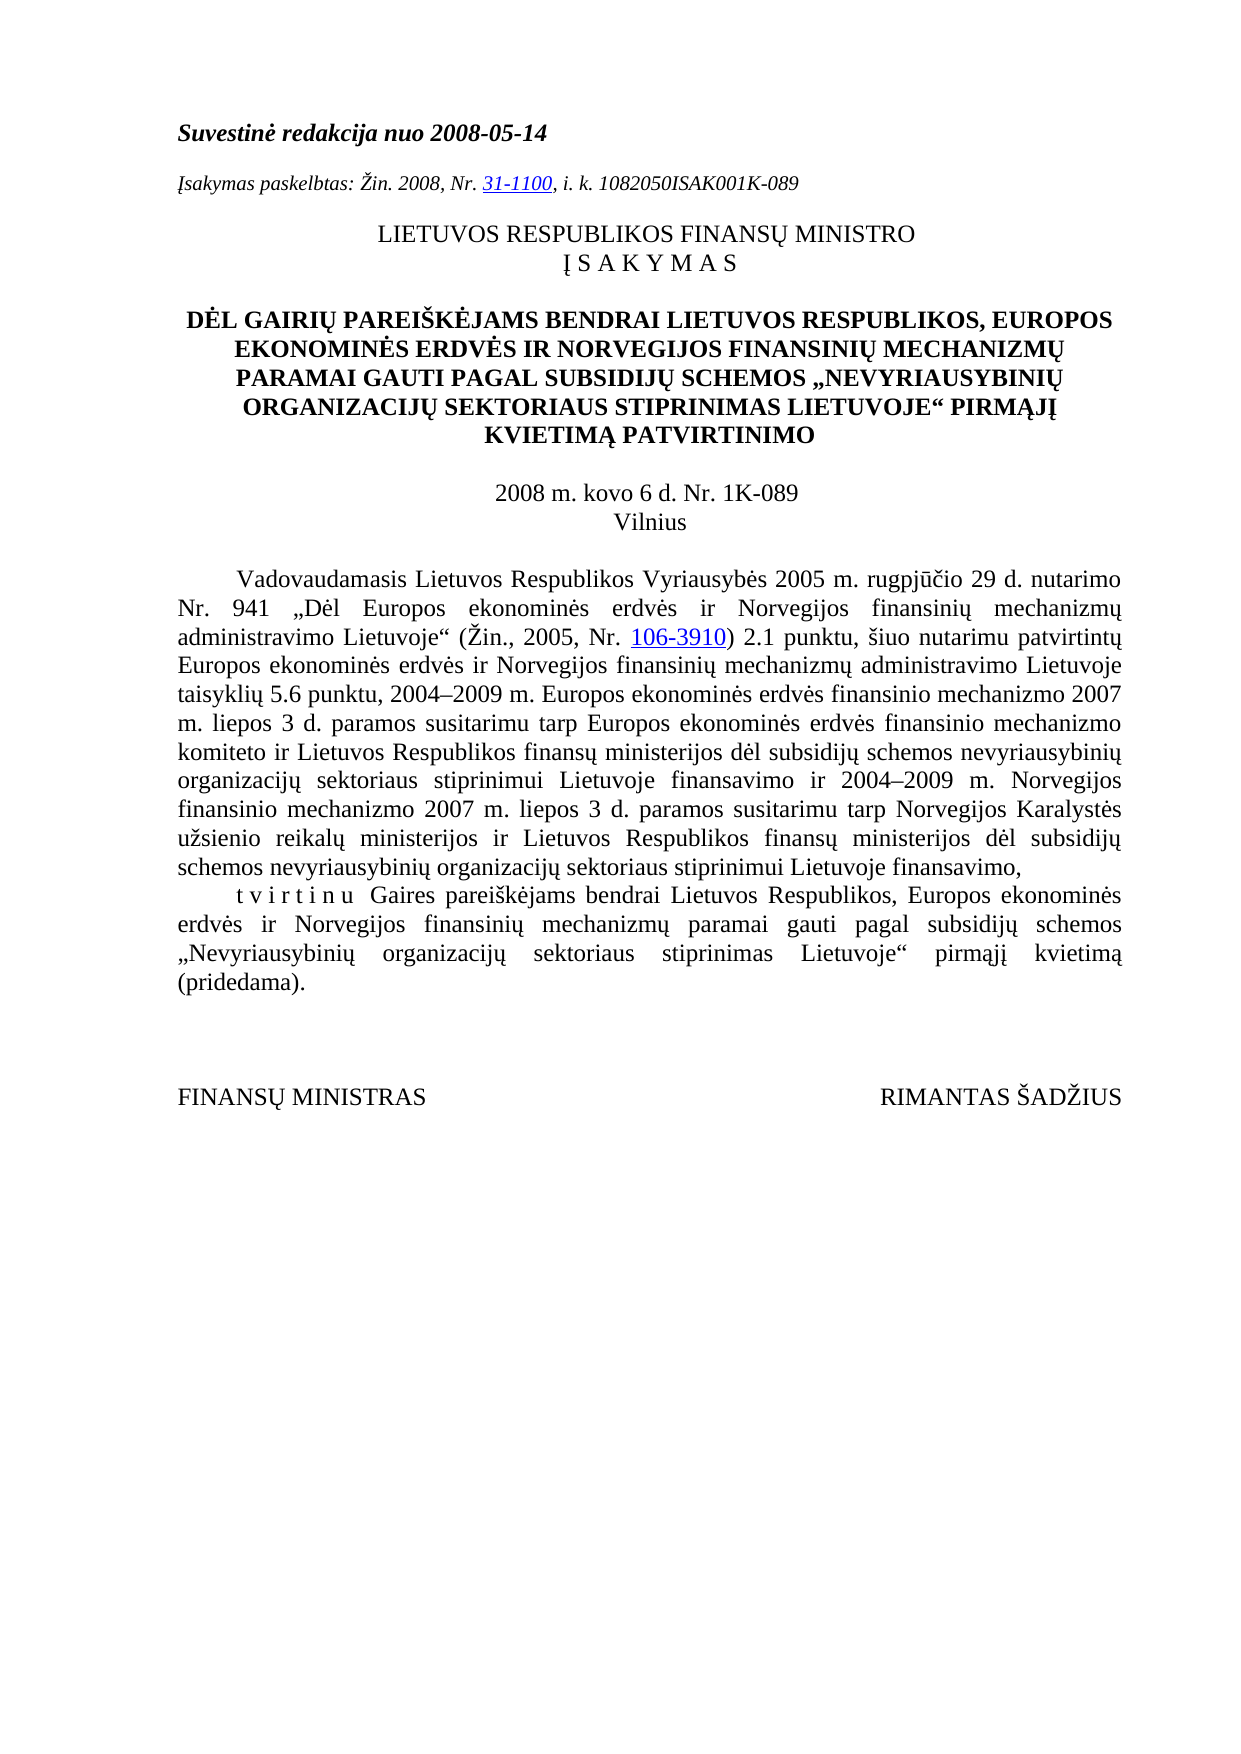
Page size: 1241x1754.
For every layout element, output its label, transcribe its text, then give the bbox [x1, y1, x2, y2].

text Suvestinė redakcija nuo 2008-05-14 [177, 118, 1122, 147]
text FINANSŲ MINISTRAS RIMANTAS ŠADŽIUS [177, 1082, 1122, 1110]
text Įsakymas paskelbtas: Žin. 2008, Nr. 31-1100, i. k. 1082050ISAK001K-089 [177, 171, 1122, 195]
text Vadovaudamasis Lietuvos Respublikos Vyriausybės 2005 m. rugpjūčio 29 d. nutarimo Nr. 941 „Dėl Europos ekonominės erdvės ir Norvegijos finansinių mechanizmų administravimo Lietuvoje“ (Žin., 2005, Nr. 106-3910) 2.1 punktu, šiuo nutarimu patvirtintų Europos ekonominės erdvės ir Norvegijos finansinių mechanizmų administravimo Lietuvoje taisyklių 5.6 punktu, 2004–2009 m. Europos ekonominės erdvės finansinio mechanizmo 2007 m. liepos 3 d. paramos susitarimu tarp Europos ekonominės erdvės finansinio mechanizmo komiteto ir Lietuvos Respublikos finansų ministerijos dėl subsidijų schemos nevyriausybinių organizacijų sektoriaus stiprinimui Lietuvoje finansavimo ir 2004–2009 m. Norvegijos finansinio mechanizmo 2007 m. liepos 3 d. paramos susitarimu tarp Norvegijos Karalystės užsienio reikalų ministerijos ir Lietuvos Respublikos finansų ministerijos dėl subsidijų schemos nevyriausybinių organizacijų sektoriaus stiprinimui Lietuvoje finansavimo, [177, 564, 1122, 880]
text Vilnius [177, 507, 1122, 535]
text DĖL GAIRIŲ PAREIŠKĖJAMS BENDRAI LIETUVOS RESPUBLIKOS, EUROPOS EKONOMINĖS ERDVĖS IR NORVEGIJOS FINANSINIŲ MECHANIZMŲ PARAMAI GAUTI PAGAL SUBSIDIJŲ SCHEMOS „NEVYRIAUSYBINIŲ ORGANIZACIJŲ SEKTORIAUS STIPRINIMAS LIETUVOJE“ PIRMĄJĮ KVIETIMĄ PATVIRTINIMO [177, 305, 1122, 449]
text LIETUVOS RESPUBLIKOS FINANSŲ MINISTRO [177, 219, 1122, 248]
text 2008 m. kovo 6 d. Nr. 1K-089 [177, 478, 1122, 507]
text tvirtinu Gaires pareiškėjams bendrai Lietuvos Respublikos, Europos ekonominės erdvės ir Norvegijos finansinių mechanizmų paramai gauti pagal subsidijų schemos „Nevyriausybinių organizacijų sektoriaus stiprinimas Lietuvoje“ pirmąjį kvietimą (pridedama). [177, 880, 1122, 995]
text ĮSAKYMAS [177, 248, 1122, 277]
